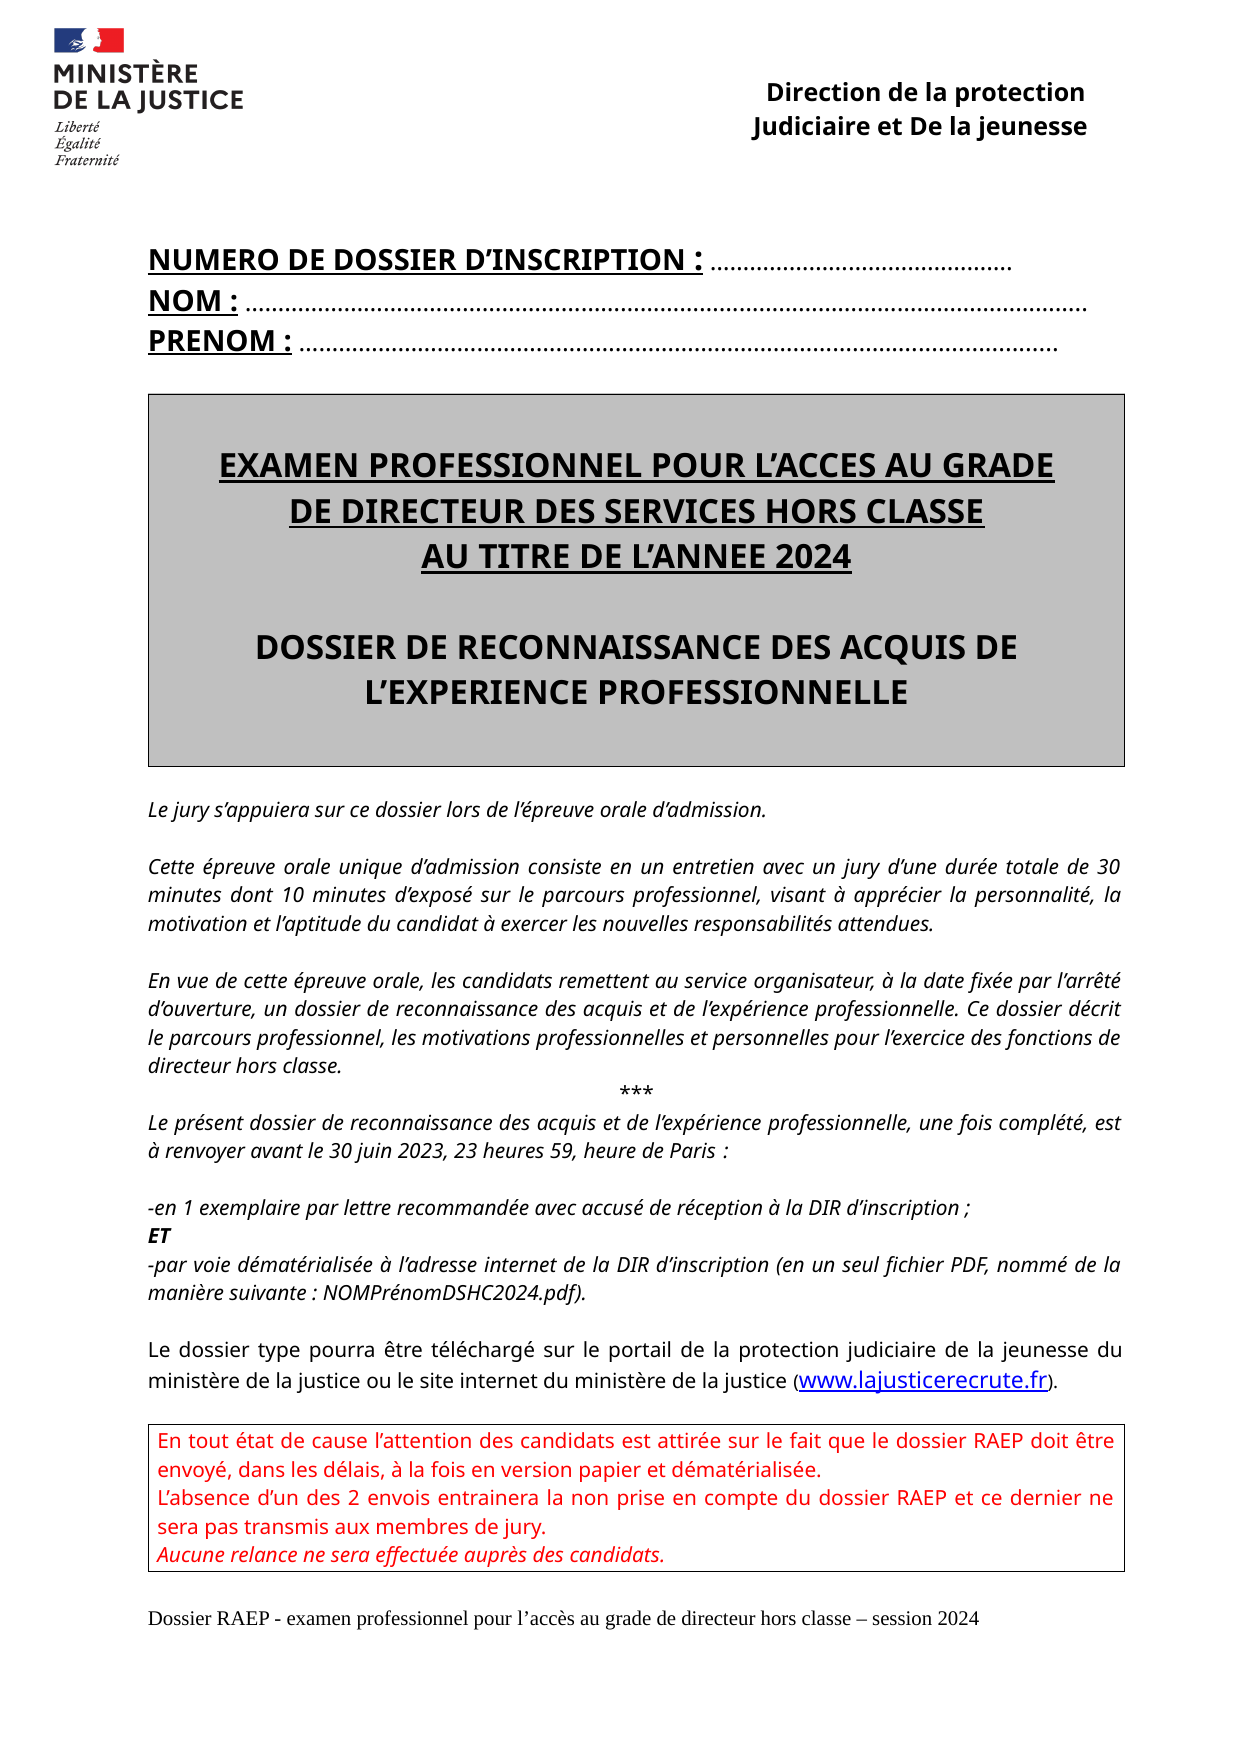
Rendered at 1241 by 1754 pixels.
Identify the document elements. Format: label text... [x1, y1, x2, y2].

text ET [148, 1222, 1125, 1250]
text NOM : ……………………………………………………………………………………………………………….. [148, 280, 1125, 320]
text L’absence d’un des 2 envois entrainera la non prise en compte du dossier RAEP et ce dernier ne sera pas transmis aux membres de jury. [149, 1480, 1124, 1537]
text En vue de cette épreuve orale, les candidats remettent au service organisateur, à la date fixée par l’arrêté d’ouverture, un dossier de reconnaissance des acquis et de l’expérience professionnelle. Ce dossier décrit le parcours professionnel, les motivations professionnelles et personnelles pour l’exercice des fonctions de directeur hors classe. [148, 966, 1125, 1079]
text NUMERO DE DOSSIER D’INSCRIPTION : ………………………………………. [148, 235, 1125, 280]
text -en 1 exemplaire par lettre recommandée avec accusé de réception à la DIR d’inscription ; [148, 1193, 1125, 1222]
text Direction de la protection [148, 75, 1125, 109]
text DOSSIER DE RECONNAISSANCE DES ACQUIS DE L’EXPERIENCE PROFESSIONNELLE [149, 621, 1124, 711]
text EXAMEN PROFESSIONNEL POUR L’ACCES AU GRADE [149, 439, 1124, 484]
text Cette épreuve orale unique d’admission consiste en un entretien avec un jury d’une durée totale de 30 minutes dont 10 minutes d’exposé sur le parcours professionnel, visant à apprécier la personnalité, la motivation et l’aptitude du candidat à exercer les nouvelles responsabilités attendues. [148, 852, 1125, 937]
text -par voie dématérialisée à l’adresse internet de la DIR d’inscription (en un seul fichier PDF, nommé de la manière suivante : NOMPrénomDSHC2024.pdf). [148, 1250, 1125, 1307]
text Aucune relance ne sera effectuée auprès des candidats. [149, 1537, 1124, 1571]
text Le jury s’appuiera sur ce dossier lors de l’épreuve orale d’admission. [148, 795, 1125, 823]
text Le dossier type pourra être téléchargé sur le portail de la protection judiciaire de la jeunesse du ministère de la justice ou le site internet du ministère de la justice (www.lajusticerecrute.fr). [148, 1335, 1125, 1395]
text Le présent dossier de reconnaissance des acquis et de l’expérience professionnelle, une fois complété, est à renvoyer avant le 30 juin 2023, 23 heures 59, heure de Paris : [148, 1108, 1125, 1165]
text PRENOM : …………………………………………………………………………………...................... [148, 320, 1125, 359]
text En tout état de cause l’attention des candidats est attirée sur le fait que le dossier RAEP doit être envoyé, dans les délais, à la fois en version papier et dématérialisée. [149, 1425, 1124, 1480]
text DE DIRECTEUR DES SERVICES HORS CLASSE [149, 484, 1124, 530]
text AU TITRE DE L’ANNEE 2024 [149, 530, 1124, 575]
text Judiciaire et De la jeunesse [148, 109, 1125, 143]
text *** [148, 1079, 1125, 1108]
